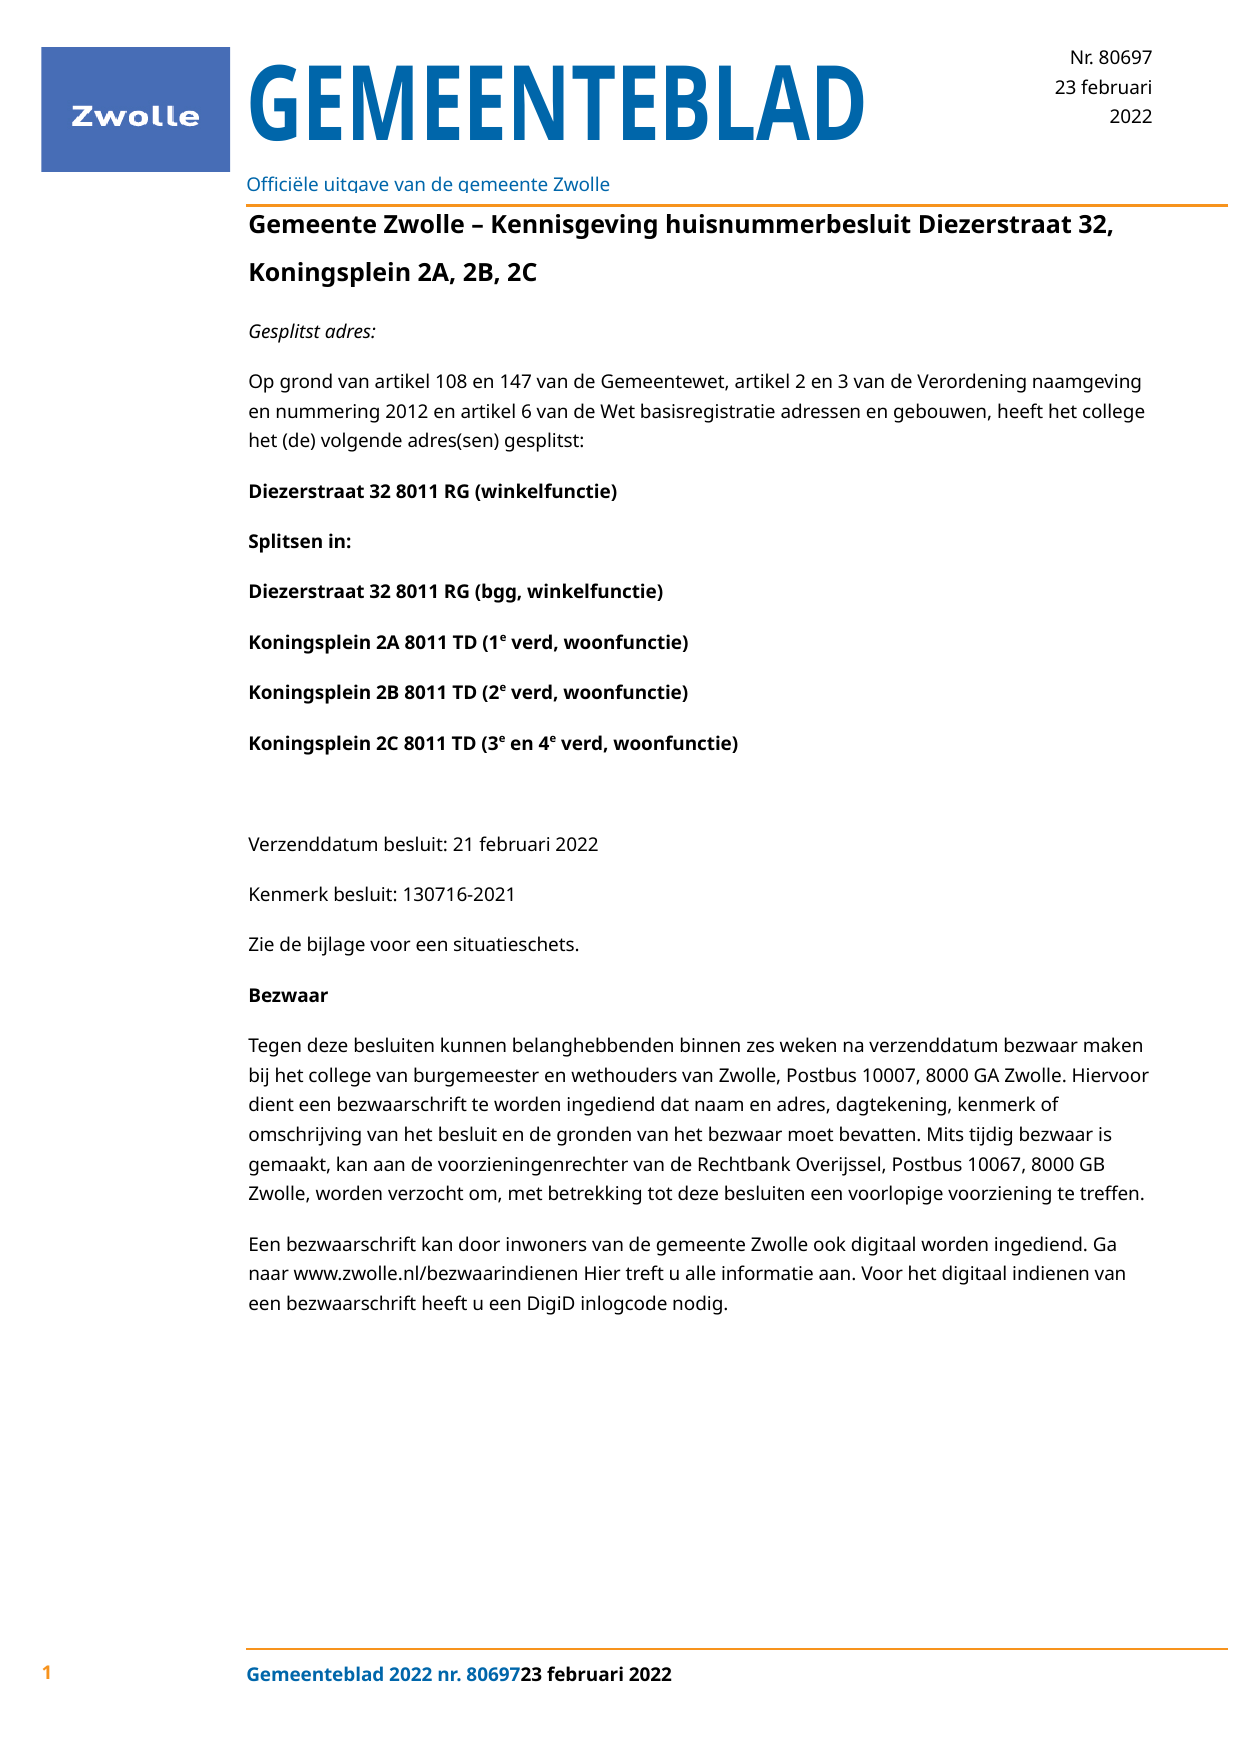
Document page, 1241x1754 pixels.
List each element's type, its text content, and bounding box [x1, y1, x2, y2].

text Bezwaar [248, 982, 1152, 1008]
text Tegen deze besluiten kunnen belanghebbenden binnen zes weken na verzenddatum bezwaar maken bij het college van burgemeester en wethouders van Zwolle, Postbus 10007, 8000 GA Zwolle. Hiervoor dient een bezwaarschrift te worden ingediend dat naam en adres, dagtekening, kenmerk of omschrijving van het besluit en de gronden van het bezwaar moet bevatten. Mits tijdig bezwaar is gemaakt, kan aan de voorzieningenrechter van de Rechtbank Overijssel, Postbus 10067, 8000 GB Zwolle, worden verzocht om, met betrekking tot deze besluiten een voorlopige voorziening te treffen. [248, 1032, 1152, 1206]
text Zie de bijlage voor een situatieschets. [248, 932, 1152, 957]
text Koningsplein 2A 8011 TD (1e verd, woonfunctie) [248, 629, 1152, 655]
text Op grond van artikel 108 en 147 van de Gemeentewet, artikel 2 en 3 van de Verordening naamgeving en nummering 2012 en artikel 6 van de Wet basisregistratie adressen en gebouwen, heeft het college het (de) volgende adres(sen) gesplitst: [248, 368, 1152, 453]
text Koningsplein 2C 8011 TD (3e en 4e verd, woonfunctie) [248, 730, 1152, 756]
text Gemeente Zwolle – Kennisgeving huisnummerbesluit Diezerstraat 32, Koningsplein 2A, 2B, 2C [248, 207, 1152, 288]
text Diezerstraat 32 8011 RG (winkelfunctie) [248, 478, 1152, 504]
text Kenmerk besluit: 130716-2021 [248, 881, 1152, 907]
text Verzenddatum besluit: 21 februari 2022 [248, 831, 1152, 857]
text Splitsen in: [248, 528, 1152, 554]
text Gesplitst adres: [248, 318, 1152, 344]
text Een bezwaarschrift kan door inwoners van de gemeente Zwolle ook digitaal worden ingediend. Ga naar www.zwolle.nl/bezwaarindienen Hier treft u alle informatie aan. Voor het digitaal indienen van een bezwaarschrift heeft u een DigiD inlogcode nodig. [248, 1231, 1152, 1316]
text Koningsplein 2B 8011 TD (2e verd, woonfunctie) [248, 679, 1152, 705]
picture [41, 47, 231, 172]
text Diezerstraat 32 8011 RG (bgg, winkelfunctie) [248, 579, 1152, 604]
